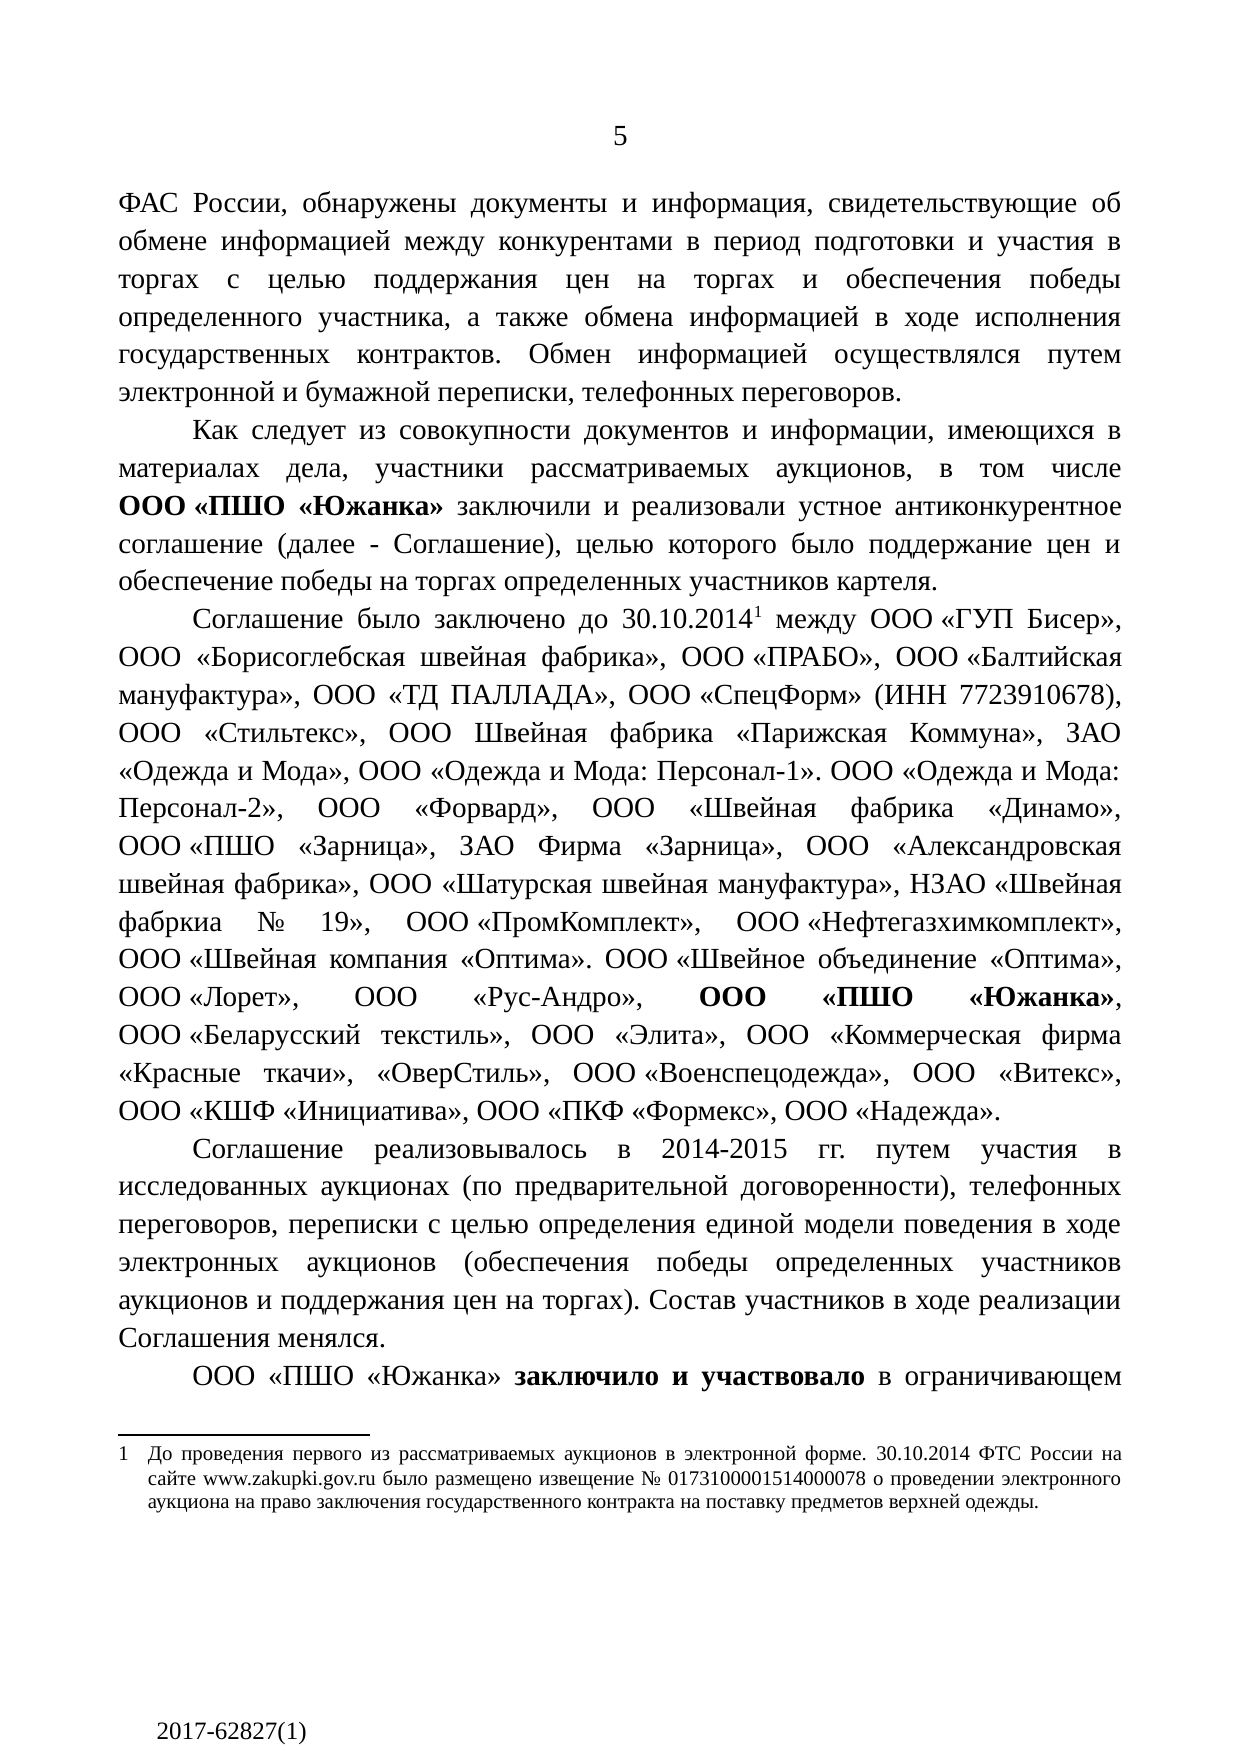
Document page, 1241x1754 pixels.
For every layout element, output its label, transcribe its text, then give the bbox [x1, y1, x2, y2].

text Соглашение было заключено до 30.10.2014 между ООО «ГУП Бисер», ООО «Борисоглебская швейная фабрика», ООО «ПРАБО», ООО «Балтийская мануфактура», ООО «ТД ПАЛЛАДА», ООО «СпецФорм» (ИНН 7723910678), ООО «Стильтекс», ООО Швейная фабрика «Парижская Коммуна», ЗАО «Одежда и Мода», ООО «Одежда и Мода: Персонал-1». ООО «Одежда и Мода: Персонал-2», ООО «Форвард», ООО «Швейная фабрика «Динамо», ООО «ПШО «Зарница», ЗАО Фирма «Зарница», ООО «Александровская швейная фабрика», ООО «Шатурская швейная мануфактура», НЗАО «Швейная фабркиа № 19», ООО «ПромКомплект», ООО «Нефтегазхимкомплект», ООО «Швейная компания «Оптима». ООО «Швейное объединение «Оптима», ООО «Лорет», ООО «Рус-Андро», ООО «ПШО «Южанка», ООО «Беларусский текстиль», ООО «Элита», ООО «Коммерческая фирма «Красные ткачи», «ОверСтиль», ООО «Военспецодежда», ООО «Витекс», ООО «КШФ «Инициатива», ООО «ПКФ «Формекс», ООО «Надежда». [118, 597, 1122, 1126]
text ФАС России, обнаружены документы и информация, свидетельствующие об обмене информацией между конкурентами в период подготовки и участия в торгах с целью поддержания цен на торгах и обеспечения победы определенного участника, а также обмена информацией в ходе исполнения государственных контрактов. Обмен информацией осуществлялся путем электронной и бумажной переписки, телефонных переговоров. [118, 181, 1122, 408]
text До проведения первого из рассматриваемых аукционов в электронной форме. 30.10.2014 ФТС России на сайте www.zakupki.gov.ru было размещено извещение № 0173100001514000078 о проведении электронного аукциона на право заключения государственного контракта на поставку предметов верхней одежды. [118, 1441, 1122, 1513]
text Как следует из совокупности документов и информации, имеющихся в материалах дела, участники рассматриваемых аукционов, в том числе ООО «ПШО «Южанка» заключили и реализовали устное антиконкурентное соглашение (далее - Соглашение), целью которого было поддержание цен и обеспечение победы на торгах определенных участников картеля. [118, 408, 1122, 597]
text Соглашение реализовывалось в 2014-2015 гг. путем участия в исследованных аукционах (по предварительной договоренности), телефонных переговоров, переписки с целью определения единой модели поведения в ходе электронных аукционов (обеспечения победы определенных участников аукционов и поддержания цен на торгах). Состав участников в ходе реализации Соглашения менялся. [118, 1126, 1122, 1353]
text ООО «ПШО «Южанка» заключило и участвовало в ограничивающем [118, 1353, 1122, 1391]
